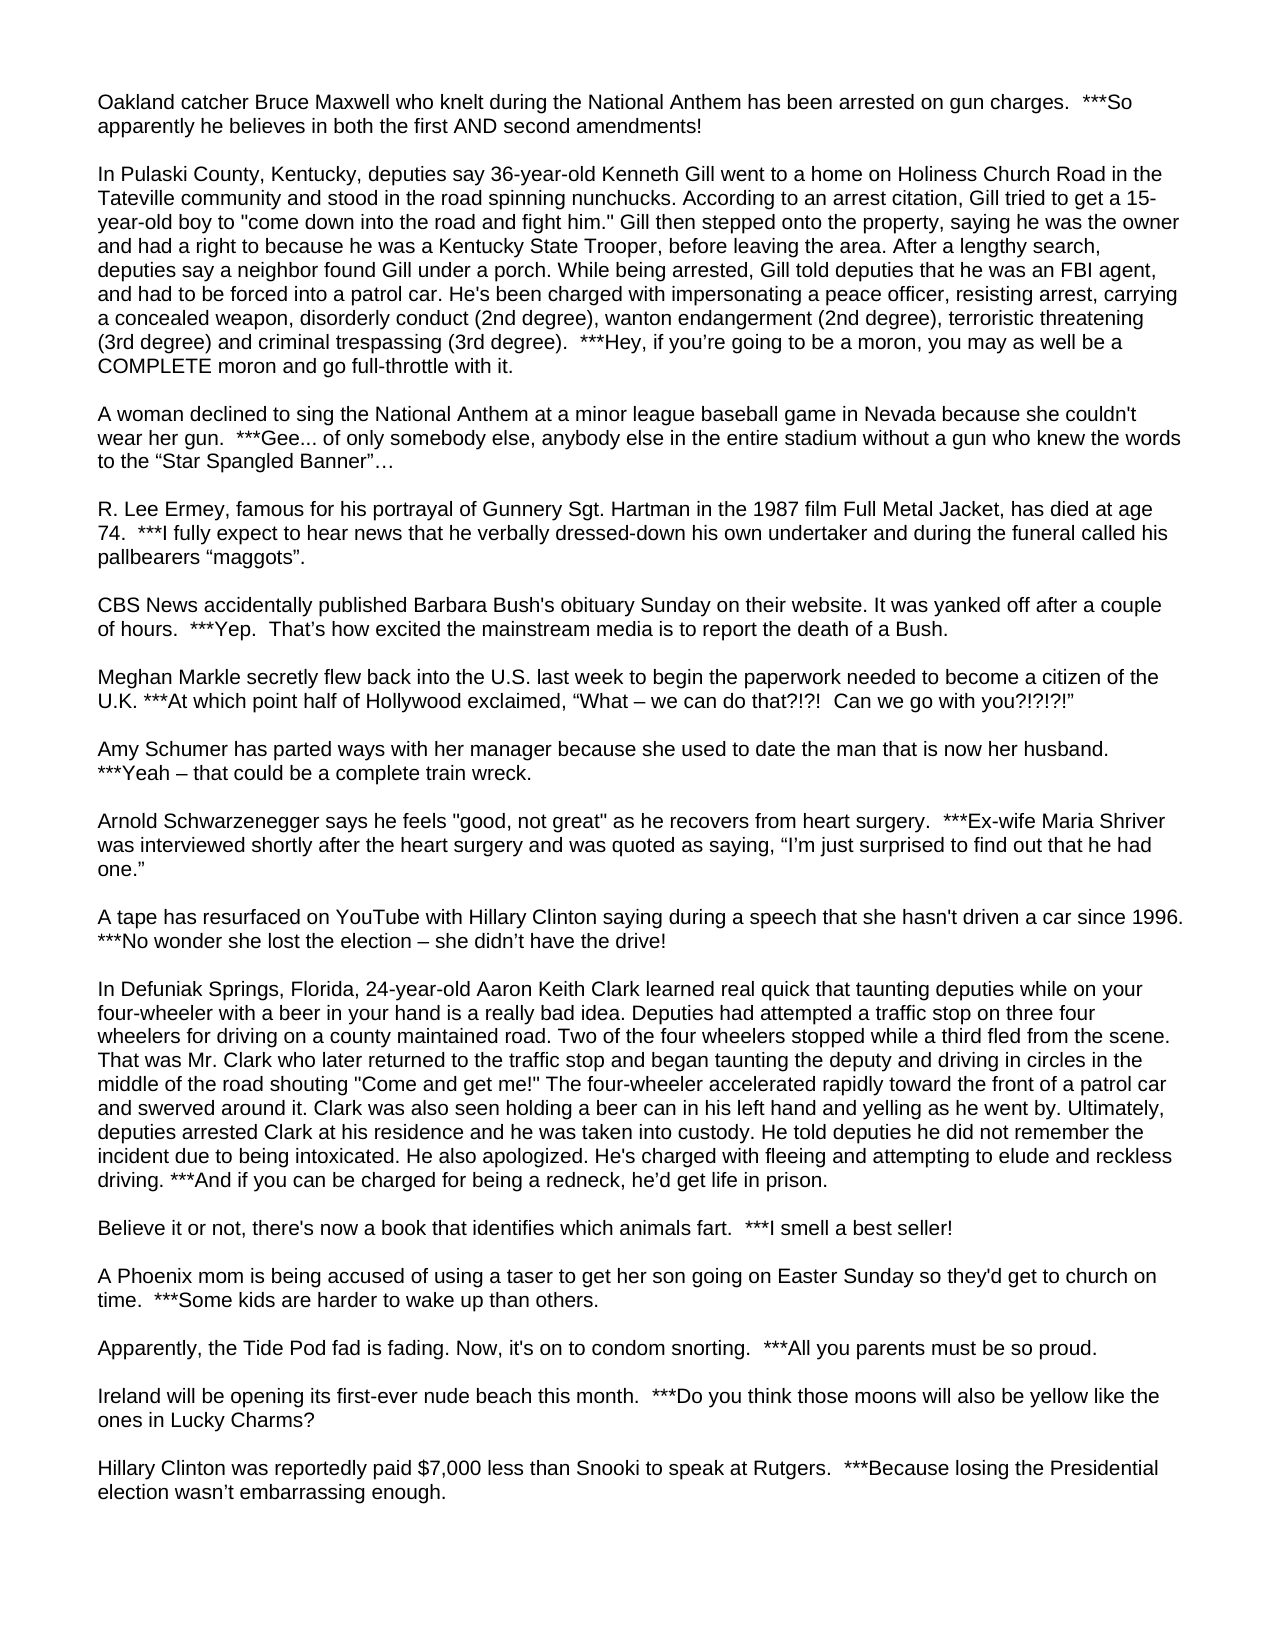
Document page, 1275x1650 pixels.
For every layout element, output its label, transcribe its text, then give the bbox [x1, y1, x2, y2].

text Believe it or not, there's now a book that identifies which animals fart. ***I smell a best seller! [97, 1216, 1185, 1240]
text Apparently, the Tide Pod fad is fading. Now, it's on to condom snorting. ***All you parents must be so proud. [97, 1336, 1185, 1360]
text R. Lee Ermey, famous for his portrayal of Gunnery Sgt. Hartman in the 1987 film Full Metal Jacket, has died at age 74. ***I fully expect to hear news that he verbally dressed-down his own undertaker and during the funeral called his pallbearers “maggots”. [97, 497, 1185, 569]
text Amy Schumer has parted ways with her manager because she used to date the man that is now her husband. ***Yeah – that could be a complete train wreck. [97, 737, 1185, 785]
text Arnold Schwarzenegger says he feels "good, not great" as he recovers from heart surgery. ***Ex-wife Maria Shriver was interviewed shortly after the heart surgery and was quoted as saying, “I’m just surprised to find out that he had one.” [97, 809, 1185, 881]
text A woman declined to sing the National Anthem at a minor league baseball game in Nevada because she couldn't wear her gun. ***Gee... of only somebody else, anybody else in the entire stadium without a gun who knew the words to the “Star Spangled Banner”… [97, 401, 1185, 473]
text A Phoenix mom is being accused of using a taser to get her son going on Easter Sunday so they'd get to church on time. ***Some kids are harder to wake up than others. [97, 1264, 1185, 1312]
text Ireland will be opening its first-ever nude beach this month. ***Do you think those moons will also be yellow like the ones in Lucky Charms? [97, 1384, 1185, 1432]
text CBS News accidentally published Barbara Bush's obituary Sunday on their website. It was yanked off after a couple of hours. ***Yep. That’s how excited the mainstream media is to report the death of a Bush. [97, 593, 1185, 641]
text A tape has resurfaced on YouTube with Hillary Clinton saying during a speech that she hasn't driven a car since 1996. ***No wonder she lost the election – she didn’t have the drive! [97, 904, 1185, 952]
text Hillary Clinton was reportedly paid $7,000 less than Snooki to speak at Rutgers. ***Because losing the Presidential election wasn’t embarrassing enough. [97, 1456, 1185, 1503]
text In Defuniak Springs, Florida, 24-year-old Aaron Keith Clark learned real quick that taunting deputies while on your four-wheeler with a beer in your hand is a really bad idea. Deputies had attempted a traffic stop on three four wheelers for driving on a county maintained road. Two of the four wheelers stopped while a third fled from the scene. That was Mr. Clark who later returned to the traffic stop and began taunting the deputy and driving in circles in the middle of the road shouting "Come and get me!" The four-wheeler accelerated rapidly toward the front of a patrol car and swerved around it. Clark was also seen holding a beer can in his left hand and yelling as he went by. Ultimately, deputies arrested Clark at his residence and he was taken into custody. He told deputies he did not remember the incident due to being intoxicated. He also apologized. He's charged with fleeing and attempting to elude and reckless driving. ***And if you can be charged for being a redneck, he’d get life in prison. [97, 976, 1185, 1192]
text In Pulaski County, Kentucky, deputies say 36-year-old Kenneth Gill went to a home on Holiness Church Road in the Tateville community and stood in the road spinning nunchucks. According to an arrest citation, Gill tried to get a 15-year-old boy to "come down into the road and fight him." Gill then stepped onto the property, saying he was the owner and had a right to because he was a Kentucky State Trooper, before leaving the area. After a lengthy search, deputies say a neighbor found Gill under a porch. While being arrested, Gill told deputies that he was an FBI agent, and had to be forced into a patrol car. He's been charged with impersonating a peace officer, resisting arrest, carrying a concealed weapon, disorderly conduct (2nd degree), wanton endangerment (2nd degree), terroristic threatening (3rd degree) and criminal trespassing (3rd degree). ***Hey, if you’re going to be a moron, you may as well be a COMPLETE moron and go full-throttle with it. [97, 162, 1185, 377]
text Meghan Markle secretly flew back into the U.S. last week to begin the paperwork needed to become a citizen of the U.K. ***At which point half of Hollywood exclaimed, “What – we can do that?!?! Can we go with you?!?!?!” [97, 665, 1185, 713]
text Oakland catcher Bruce Maxwell who knelt during the National Anthem has been arrested on gun charges. ***So apparently he believes in both the first AND second amendments! [97, 90, 1185, 138]
